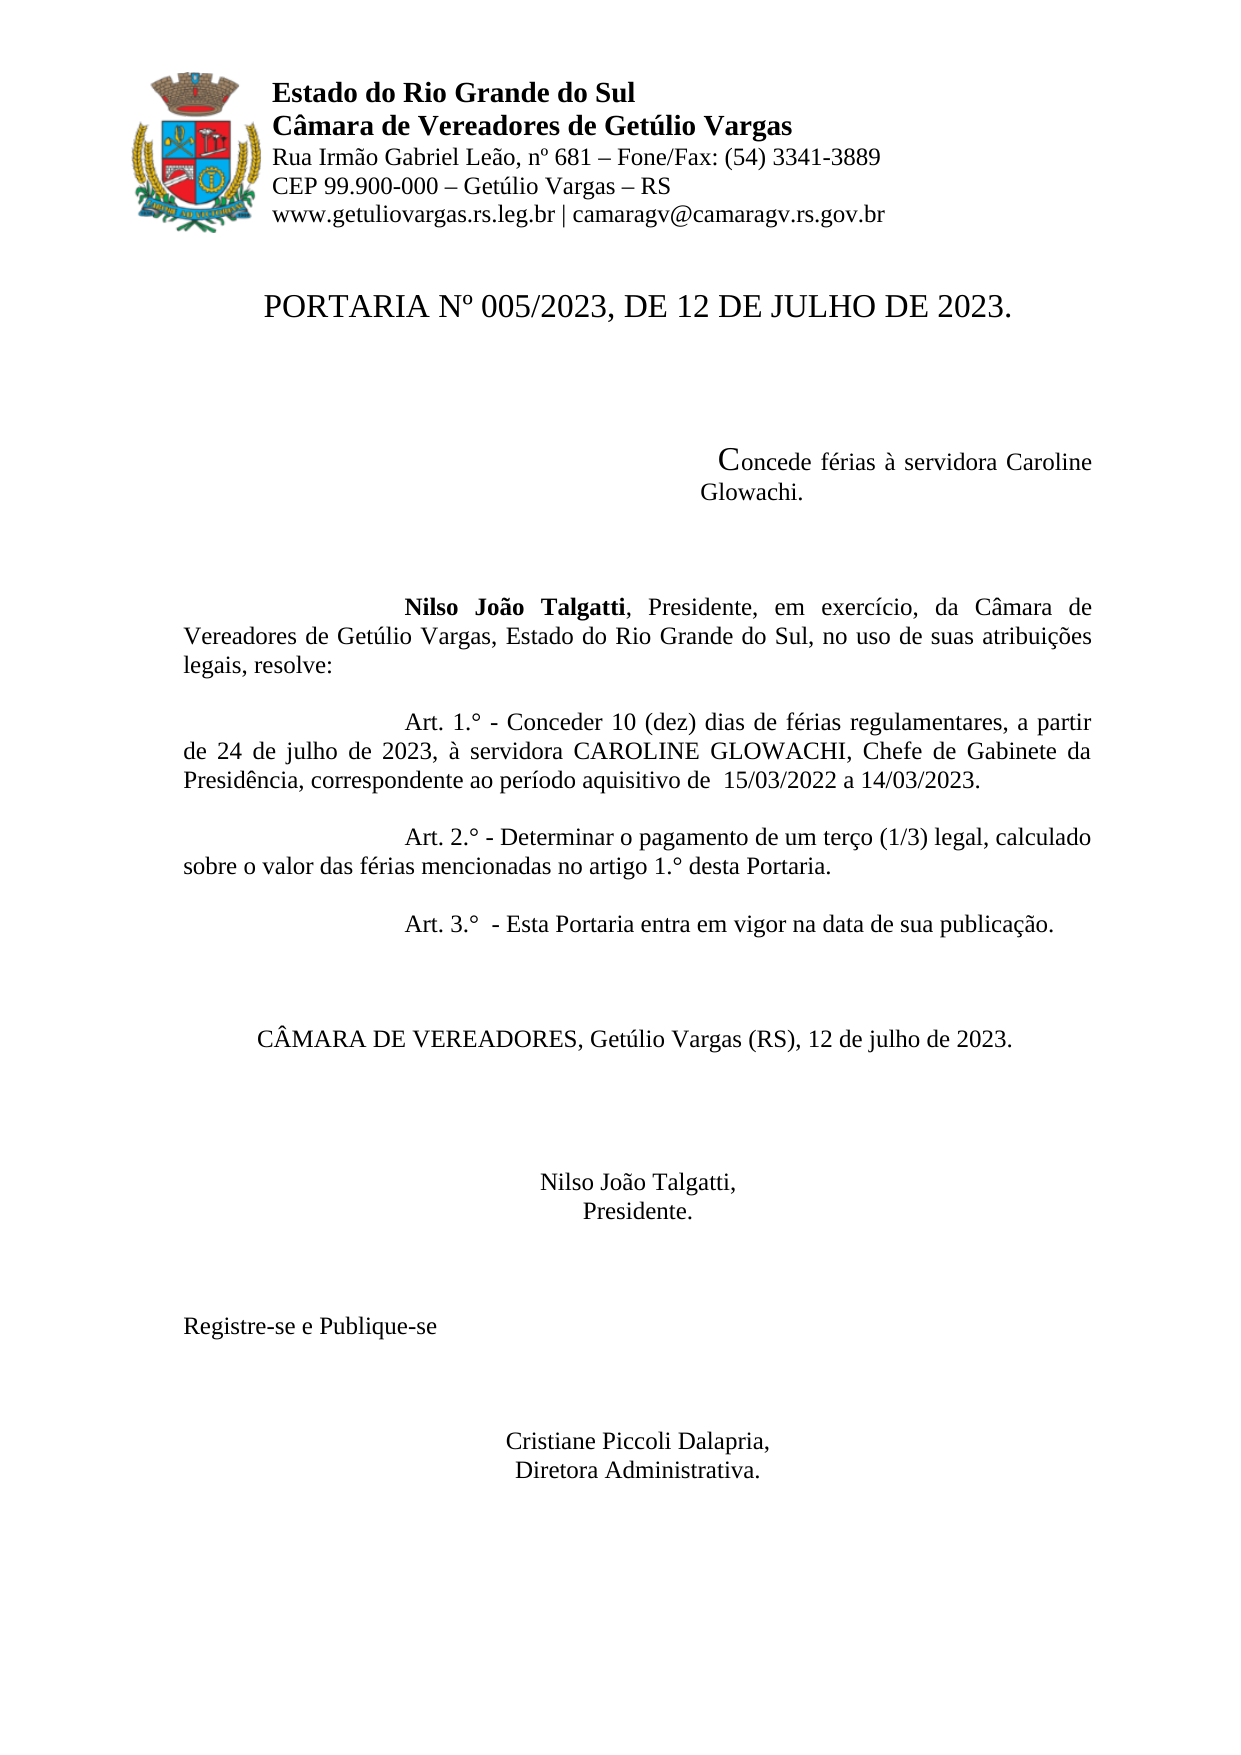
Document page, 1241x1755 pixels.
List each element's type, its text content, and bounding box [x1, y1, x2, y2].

text Presidente. [183, 1196, 1093, 1225]
text Art. 3.° - Esta Portaria entra em vigor na data de sua publicação. [183, 909, 1093, 937]
text Nilso João Talgatti, Presidente, em exercício, da Câmara de Vereadores de Getúlio Vargas, Estado do Rio Grande do Sul, no uso de suas atribuições legais, resolve: [183, 592, 1093, 679]
text PORTARIA Nº 005/2023, DE 12 DE JULHO DE 2023. [183, 286, 1093, 324]
text Registre-se e Publique-se [183, 1311, 1093, 1340]
text Art. 2.° - Determinar o pagamento de um terço (1/3) legal, calculado sobre o valor das férias mencionadas no artigo 1.° desta Portaria. [183, 822, 1093, 880]
text CÂMARA DE VEREADORES, Getúlio Vargas (RS), 12 de julho de 2023. [257, 1024, 1093, 1052]
text Concede férias à servidora Caroline Glowachi. [631, 439, 1093, 506]
text Cristiane Piccoli Dalapria, [183, 1426, 1093, 1455]
text Art. 1.° - Conceder 10 (dez) dias de férias regulamentares, a partir de 24 de julho de 2023, à servidora CAROLINE GLOWACHI, Chefe de Gabinete da Presidência, correspondente ao período aquisitivo de 15/03/2022 a 14/03/2023. [183, 707, 1093, 794]
text Diretora Administrativa. [183, 1455, 1093, 1484]
text Nilso João Talgatti, [183, 1167, 1093, 1196]
